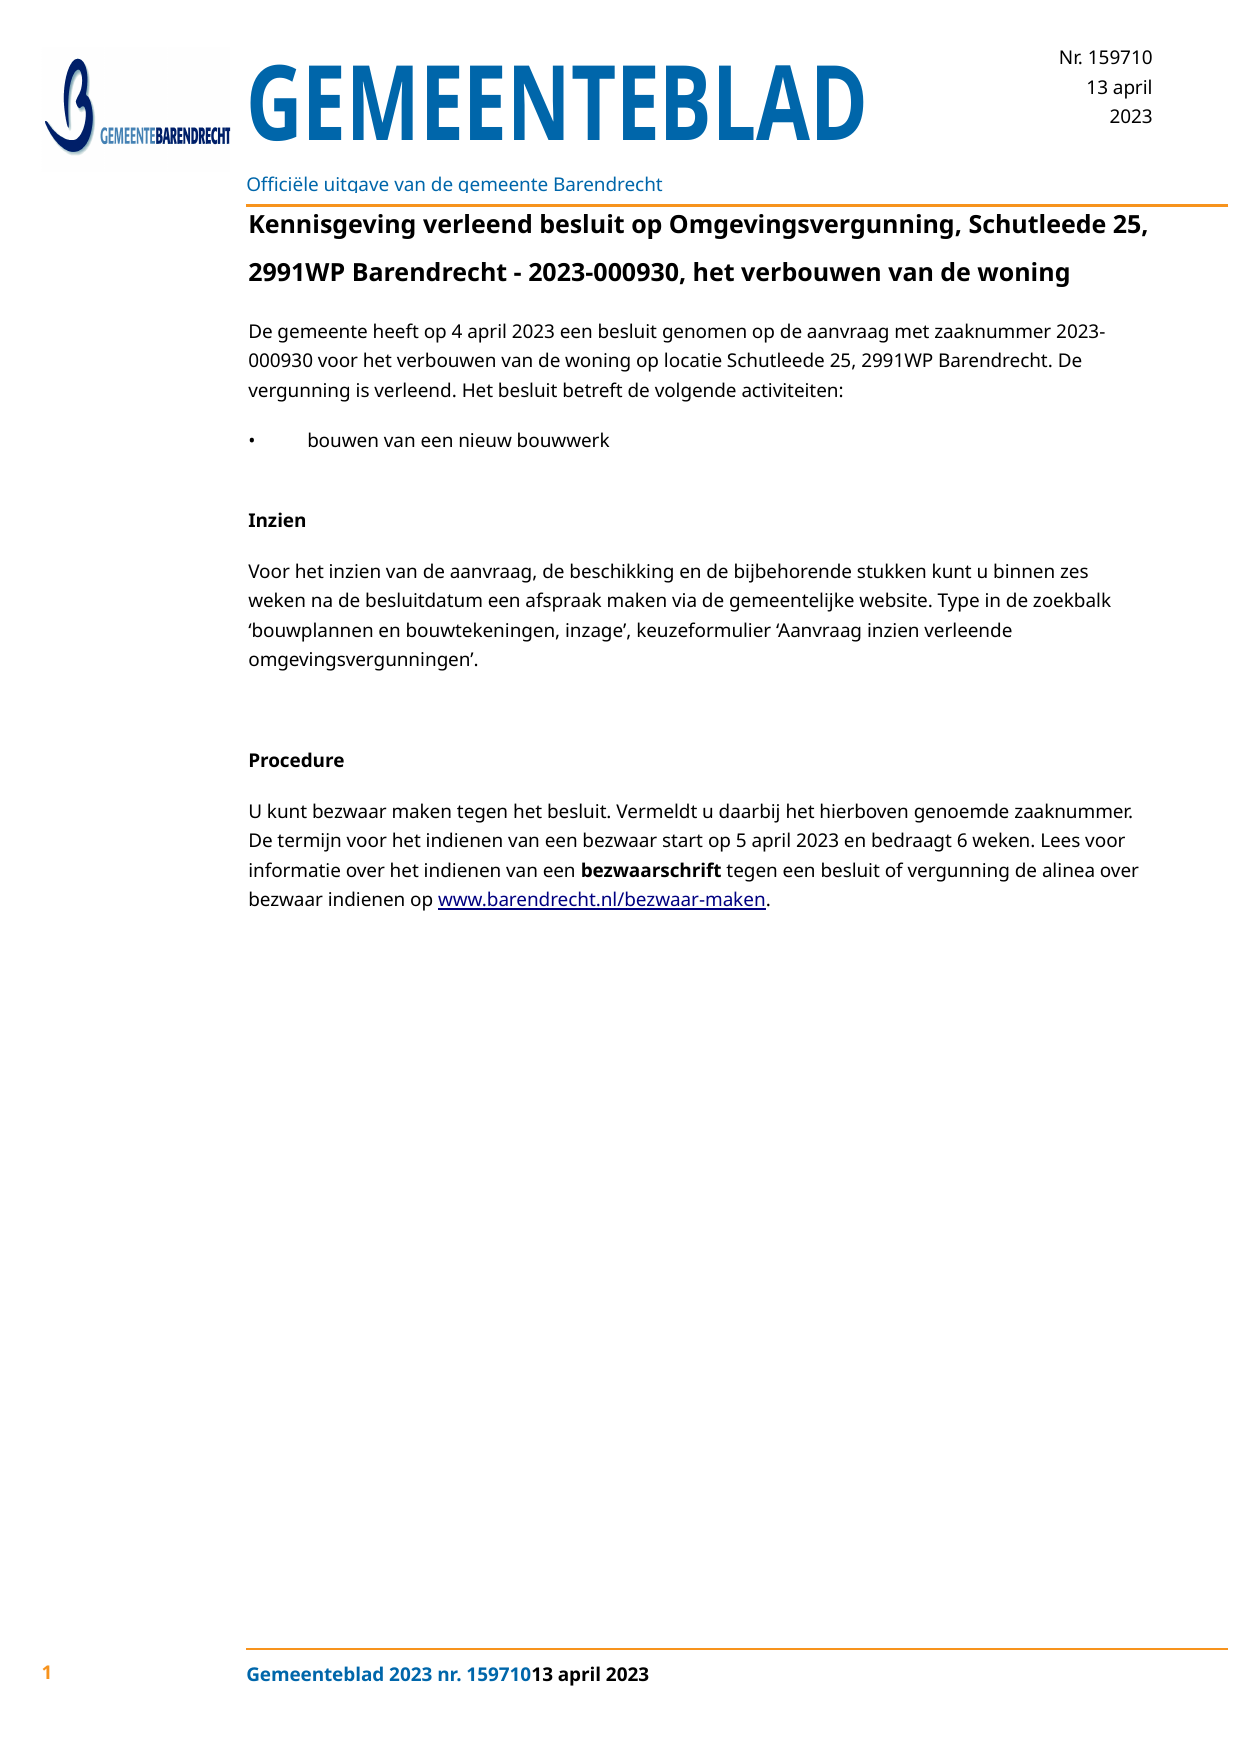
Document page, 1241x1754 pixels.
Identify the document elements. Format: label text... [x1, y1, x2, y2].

text Inzien [248, 507, 1152, 533]
text De gemeente heeft op 4 april 2023 een besluit genomen op de aanvraag met zaaknummer 2023-000930 voor het verbouwen van de woning op locatie Schutleede 25, 2991WP Barendrecht. De vergunning is verleend. Het besluit betreft de volgende activiteiten: [248, 318, 1152, 403]
text Voor het inzien van de aanvraag, de beschikking en de bijbehorende stukken kunt u binnen zes weken na de besluitdatum een afspraak maken via de gemeentelijke website. Type in de zoekbalk ‘bouwplannen en bouwtekeningen, inzage’, keuzeformulier ‘Aanvraag inzien verleende omgevingsvergunningen’. [248, 558, 1152, 672]
text Procedure [248, 747, 1152, 773]
list bouwen van een nieuw bouwwerk [248, 427, 1152, 453]
text U kunt bezwaar maken tegen het besluit. Vermeldt u daarbij het hierboven genoemde zaaknummer. De termijn voor het indienen van een bezwaar start op 5 april 2023 en bedraagt 6 weken. Lees voor informatie over het indienen van een bezwaarschrift tegen een besluit of vergunning de alinea over bezwaar indienen op www.barendrecht.nl/bezwaar-maken. [248, 798, 1152, 912]
text Kennisgeving verleend besluit op Omgevingsvergunning, Schutleede 25, 2991WP Barendrecht - 2023-000930, het verbouwen van de woning [248, 207, 1152, 288]
picture [41, 47, 231, 172]
